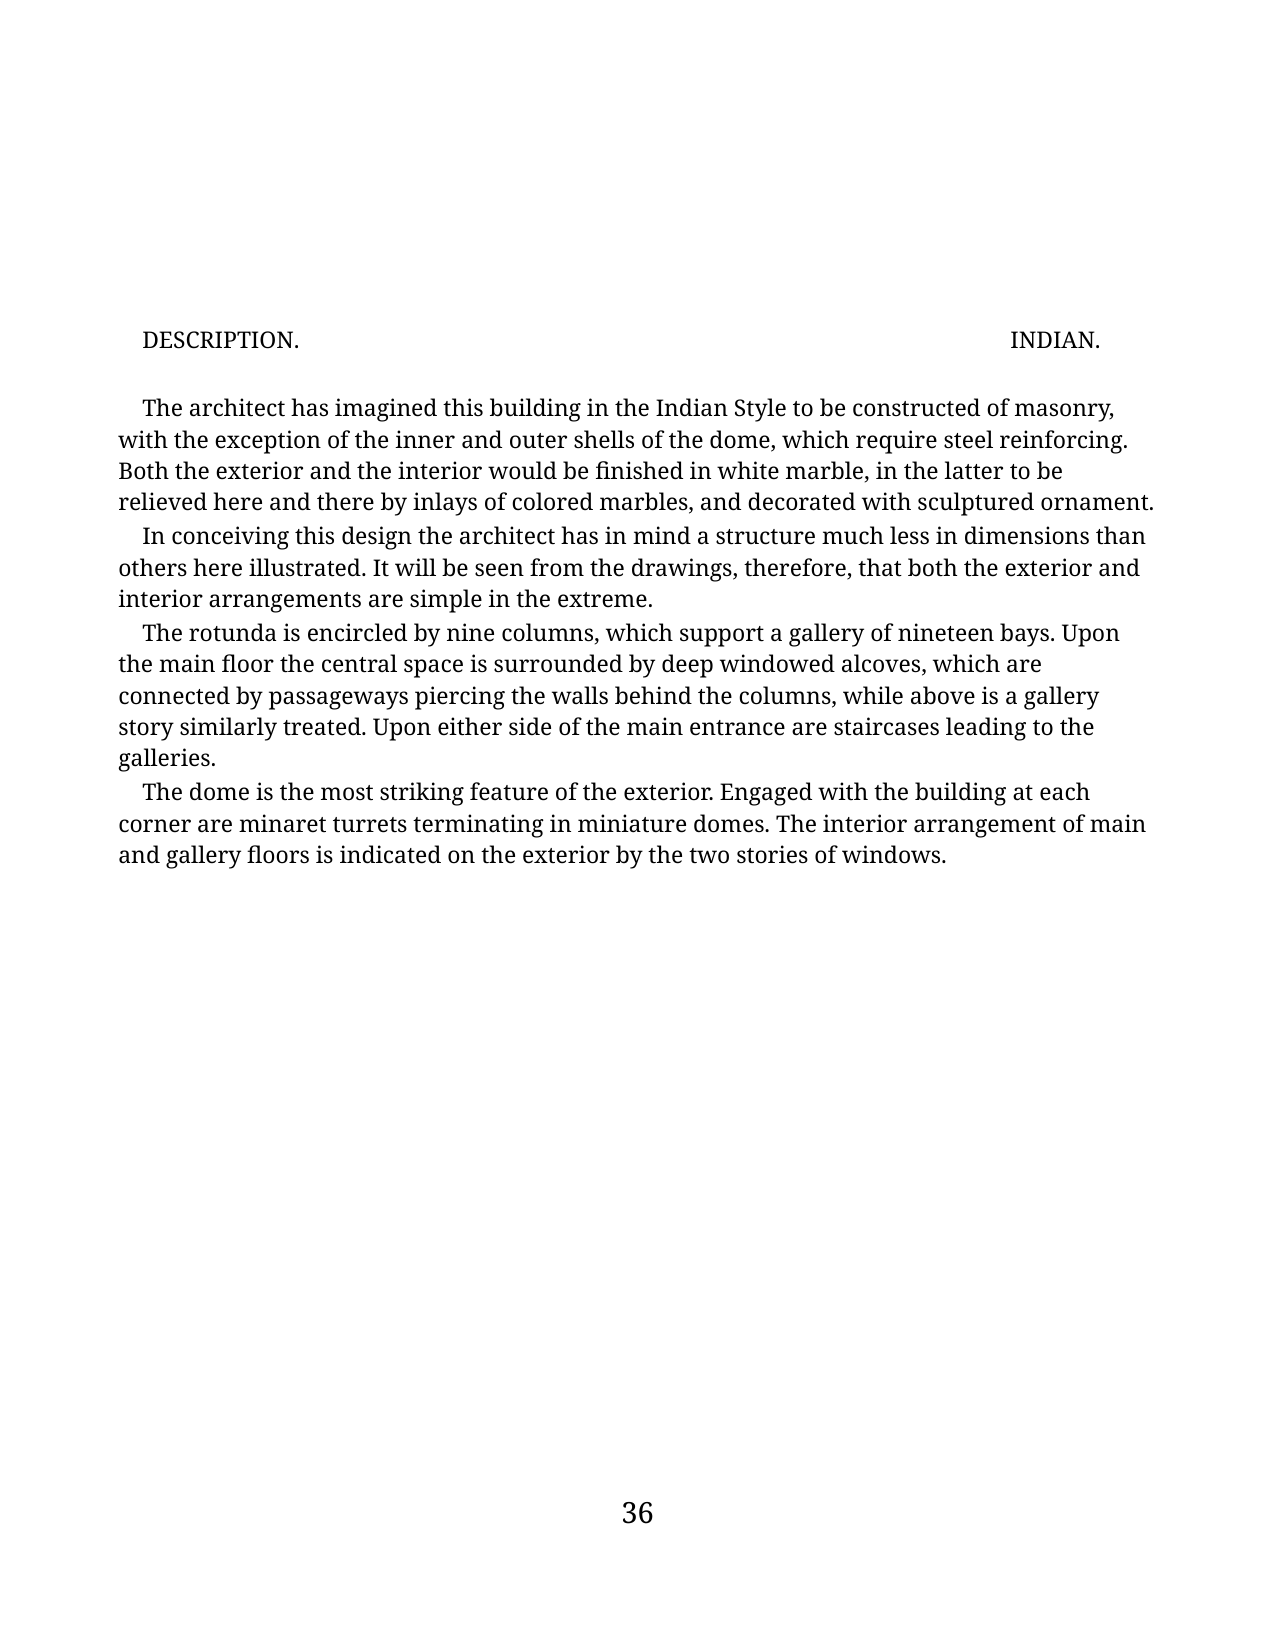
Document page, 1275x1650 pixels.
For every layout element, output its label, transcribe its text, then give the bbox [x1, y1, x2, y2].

text DESCRIPTION. INDIAN. [118, 324, 1157, 355]
text The architect has imagined this building in the Indian Style to be constructed of masonry, with the exception of the inner and outer shells of the dome, which require steel reinforcing. Both the exterior and the interior would be finished in white marble, in the latter to be relieved here and there by inlays of colored marbles, and decorated with sculptured ornament. [118, 392, 1157, 517]
text The dome is the most striking feature of the exterior. Engaged with the building at each corner are minaret turrets terminating in miniature domes. The interior arrangement of main and gallery floors is indicated on the exterior by the two stories of windows. [118, 776, 1157, 870]
text In conceiving this design the architect has in mind a structure much less in dimensions than others here illustrated. It will be seen from the drawings, therefore, that both the exterior and interior arrangements are simple in the extreme. [118, 520, 1157, 614]
text The rotunda is encircled by nine columns, which support a gallery of nineteen bays. Upon the main floor the central space is surrounded by deep windowed alcoves, which are connected by passageways piercing the walls behind the columns, while above is a gallery story similarly treated. Upon either side of the main entrance are staircases leading to the galleries. [118, 617, 1157, 773]
